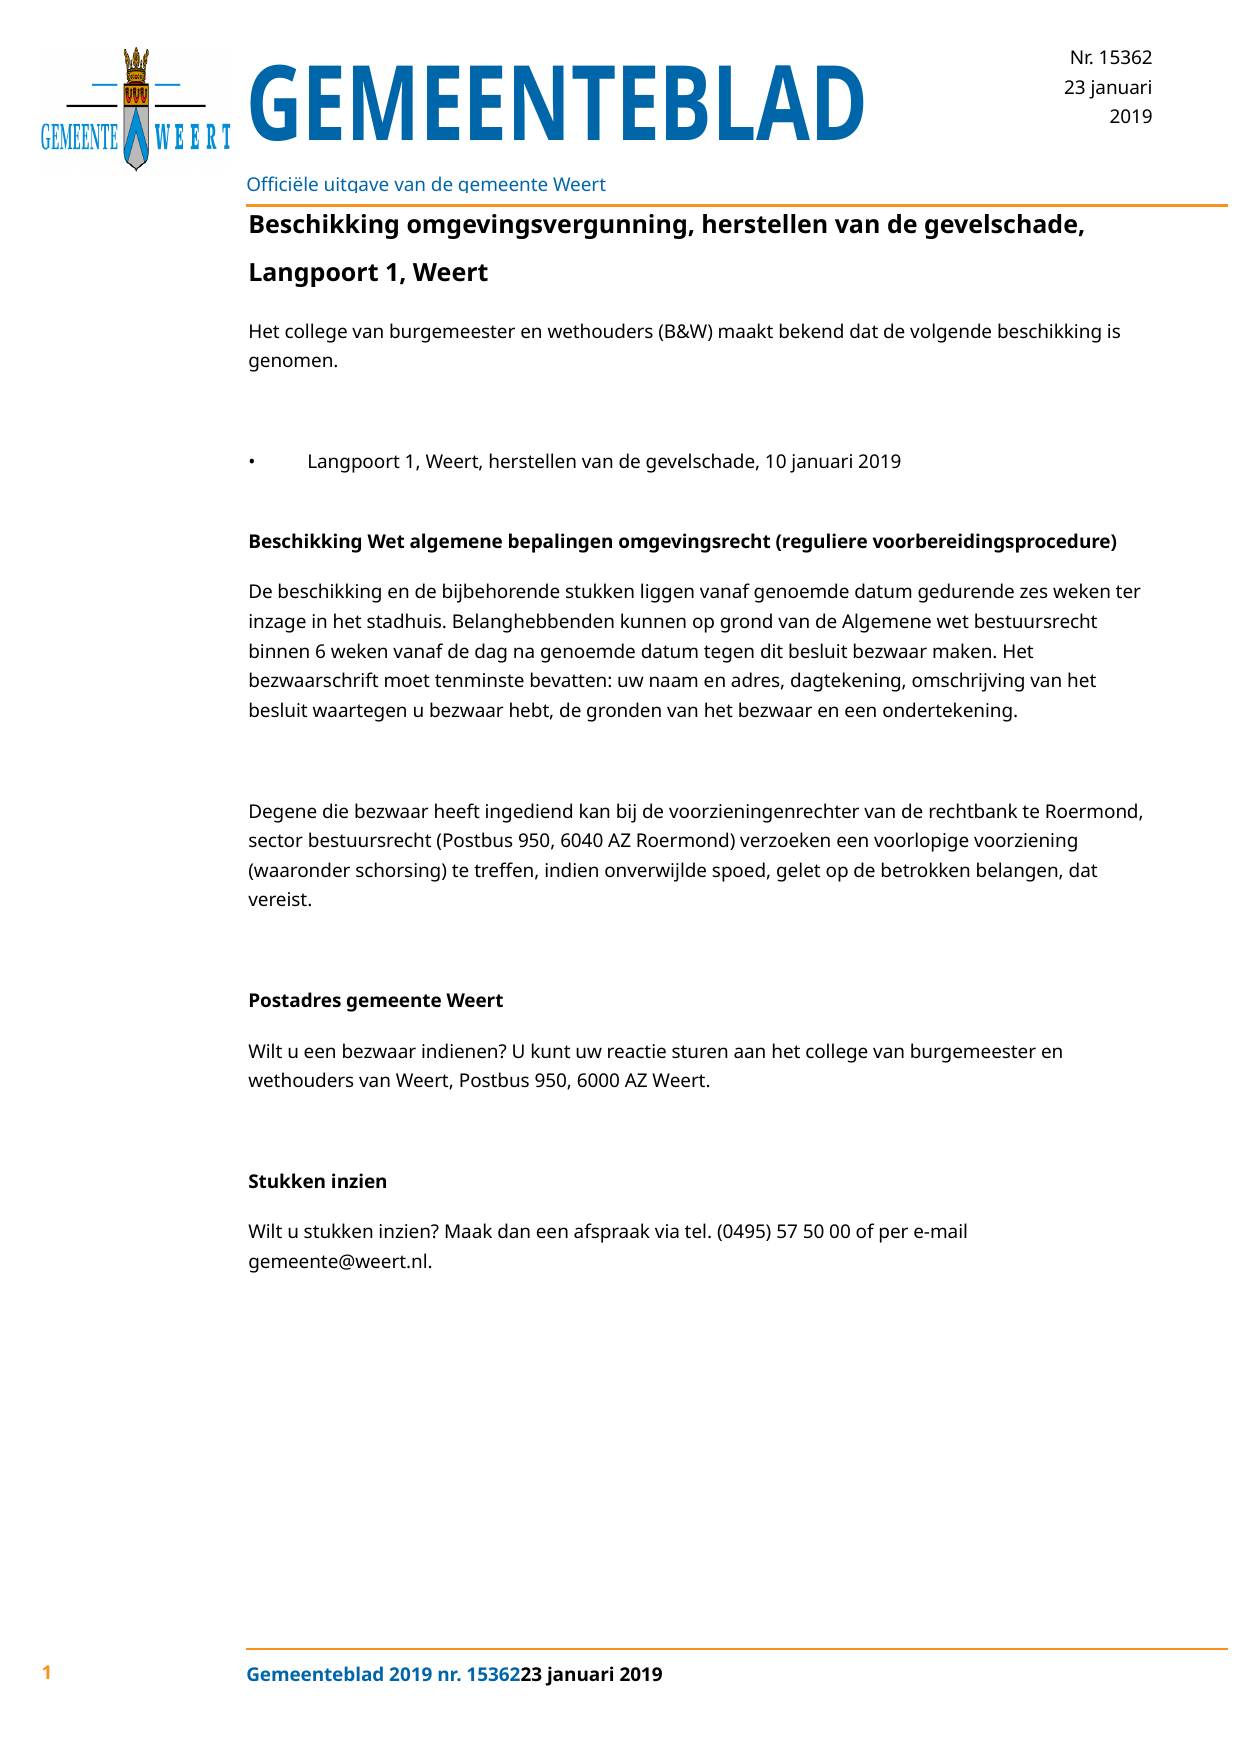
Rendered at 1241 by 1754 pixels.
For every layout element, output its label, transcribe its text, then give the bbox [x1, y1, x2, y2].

text Het college van burgemeester en wethouders (B&W) maakt bekend dat de volgende beschikking is genomen. [248, 318, 1152, 373]
text Degene die bezwaar heeft ingediend kan bij de voorzieningenrechter van de rechtbank te Roermond, sector bestuursrecht (Postbus 950, 6040 AZ Roermond) verzoeken een voorlopige voorziening (waaronder schorsing) te treffen, indien onverwijlde spoed, gelet op de betrokken belangen, dat vereist. [248, 798, 1152, 912]
text Wilt u een bezwaar indienen? U kunt uw reactie sturen aan het college van burgemeester en wethouders van Weert, Postbus 950, 6000 AZ Weert. [248, 1038, 1152, 1093]
picture [41, 47, 231, 172]
list Langpoort 1, Weert, herstellen van de gevelschade, 10 januari 2019 [248, 448, 1152, 474]
text Beschikking omgevingsvergunning, herstellen van de gevelschade, Langpoort 1, Weert [248, 207, 1152, 288]
text Postadres gemeente Weert [248, 987, 1152, 1013]
text De beschikking en de bijbehorende stukken liggen vanaf genoemde datum gedurende zes weken ter inzage in het stadhuis. Belanghebbenden kunnen op grond van de Algemene wet bestuursrecht binnen 6 weken vanaf de dag na genoemde datum tegen dit besluit bezwaar maken. Het bezwaarschrift moet tenminste bevatten: uw naam en adres, dagtekening, omschrijving van het besluit waartegen u bezwaar hebt, de gronden van het bezwaar en een ondertekening. [248, 579, 1152, 723]
text Beschikking Wet algemene bepalingen omgevingsrecht (reguliere voorbereidingsprocedure) [248, 528, 1152, 554]
text Stukken inzien [248, 1168, 1152, 1194]
text Wilt u stukken inzien? Maak dan een afspraak via tel. (0495) 57 50 00 of per e-mail gemeente@weert.nl. [248, 1219, 1152, 1274]
